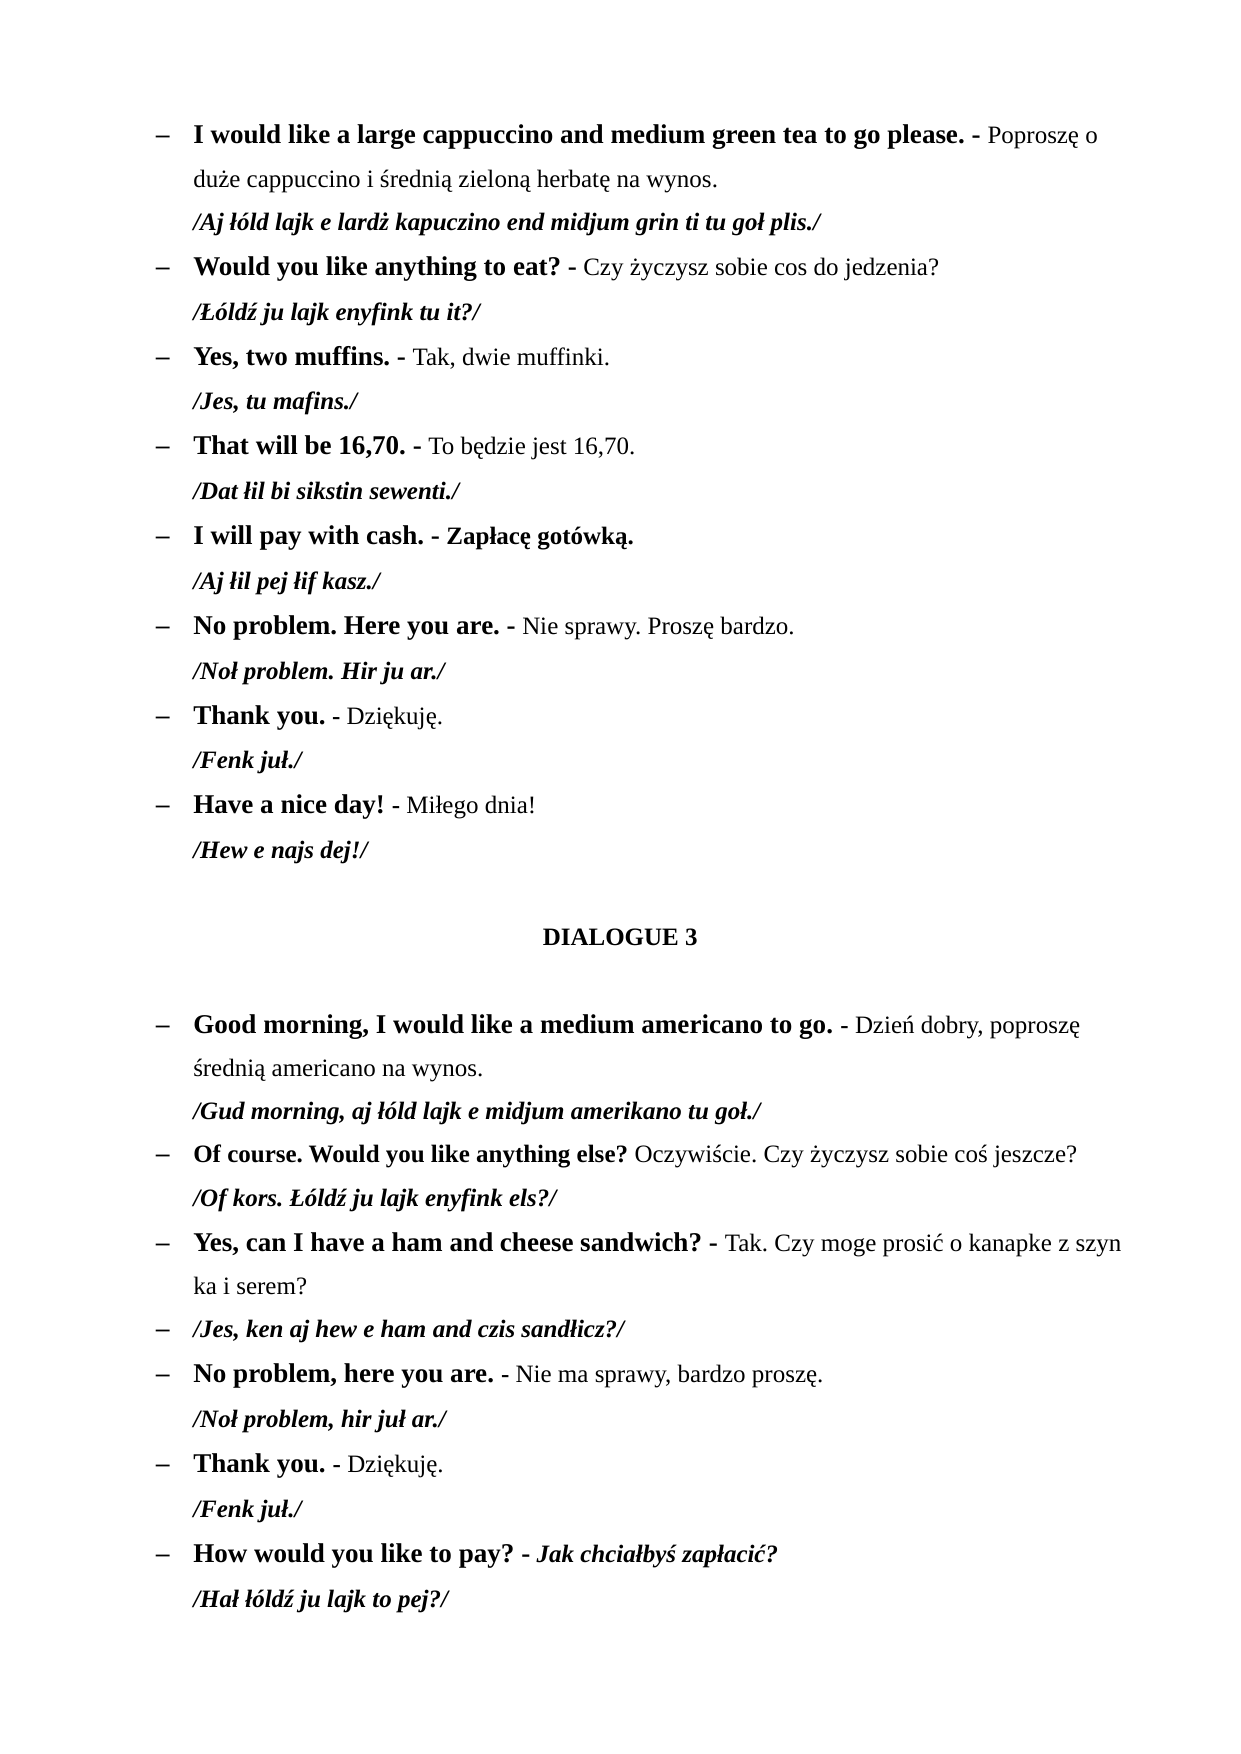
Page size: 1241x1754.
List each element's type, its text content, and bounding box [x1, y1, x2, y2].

list /Aj łóld lajk e lardż kapuczino end midjum grin ti tu goł plis./ [156, 207, 1122, 236]
list /Noł problem, hir juł ar./ [156, 1404, 1122, 1433]
list Thank you. - Dziękuję. [156, 1447, 1122, 1478]
list /Łóldź ju lajk enyfink tu it?/ [156, 297, 1122, 325]
list I would like a large cappuccino and medium green tea to go please. - Poproszę o duże cappuccino i średnią zieloną herbatę na wynos. [156, 118, 1122, 192]
list /Hew e najs dej!/ [156, 835, 1122, 864]
list /Dat łil bi sikstin sewenti./ [156, 476, 1122, 505]
list Would you like anything to eat? - Czy życzysz sobie cos do jedzenia? [156, 250, 1122, 281]
list /Jes, tu mafins./ [156, 386, 1122, 415]
list Yes, two muffins. - Tak, dwie muffinki. [156, 340, 1122, 371]
list /Fenk juł./ [156, 746, 1122, 774]
list I will pay with cash. - Zapłacę gotówką. [156, 519, 1122, 550]
list /Fenk juł./ [156, 1494, 1122, 1523]
list Yes, can I have a ham and cheese sandwich? - Tak. Czy moge prosić o kanapke z szyn ka i serem? [156, 1226, 1122, 1300]
list Of course. Would you like anything else? Oczywiście. Czy życzysz sobie coś jeszcze? [156, 1139, 1122, 1168]
list No problem. Here you are. - Nie sprawy. Proszę bardzo. [156, 609, 1122, 640]
list /Noł problem. Hir ju ar./ [156, 656, 1122, 684]
list Thank you. - Dziękuję. [156, 699, 1122, 730]
list /Jes, ken aj hew e ham and czis sandłicz?/ [156, 1314, 1122, 1343]
list Good morning, I would like a medium americano to go. - Dzień dobry, poproszę średnią americano na wynos. [156, 1008, 1122, 1082]
list /Of kors. Łóldź ju lajk enyfink els?/ [156, 1183, 1122, 1211]
list /Hał łóldź ju lajk to pej?/ [156, 1584, 1122, 1613]
list How would you like to pay? - Jak chciałbyś zapłacić? [156, 1537, 1122, 1568]
list Have a nice day! - Miłego dnia! [156, 789, 1122, 820]
text DIALOGUE 3 [118, 922, 1122, 950]
list That will be 16,70. - To będzie jest 16,70. [156, 429, 1122, 461]
list No problem, here you are. - Nie ma sprawy, bardzo proszę. [156, 1358, 1122, 1389]
list /Gud morning, aj łóld lajk e midjum amerikano tu goł./ [156, 1096, 1122, 1125]
list /Aj łil pej łif kasz./ [156, 566, 1122, 595]
